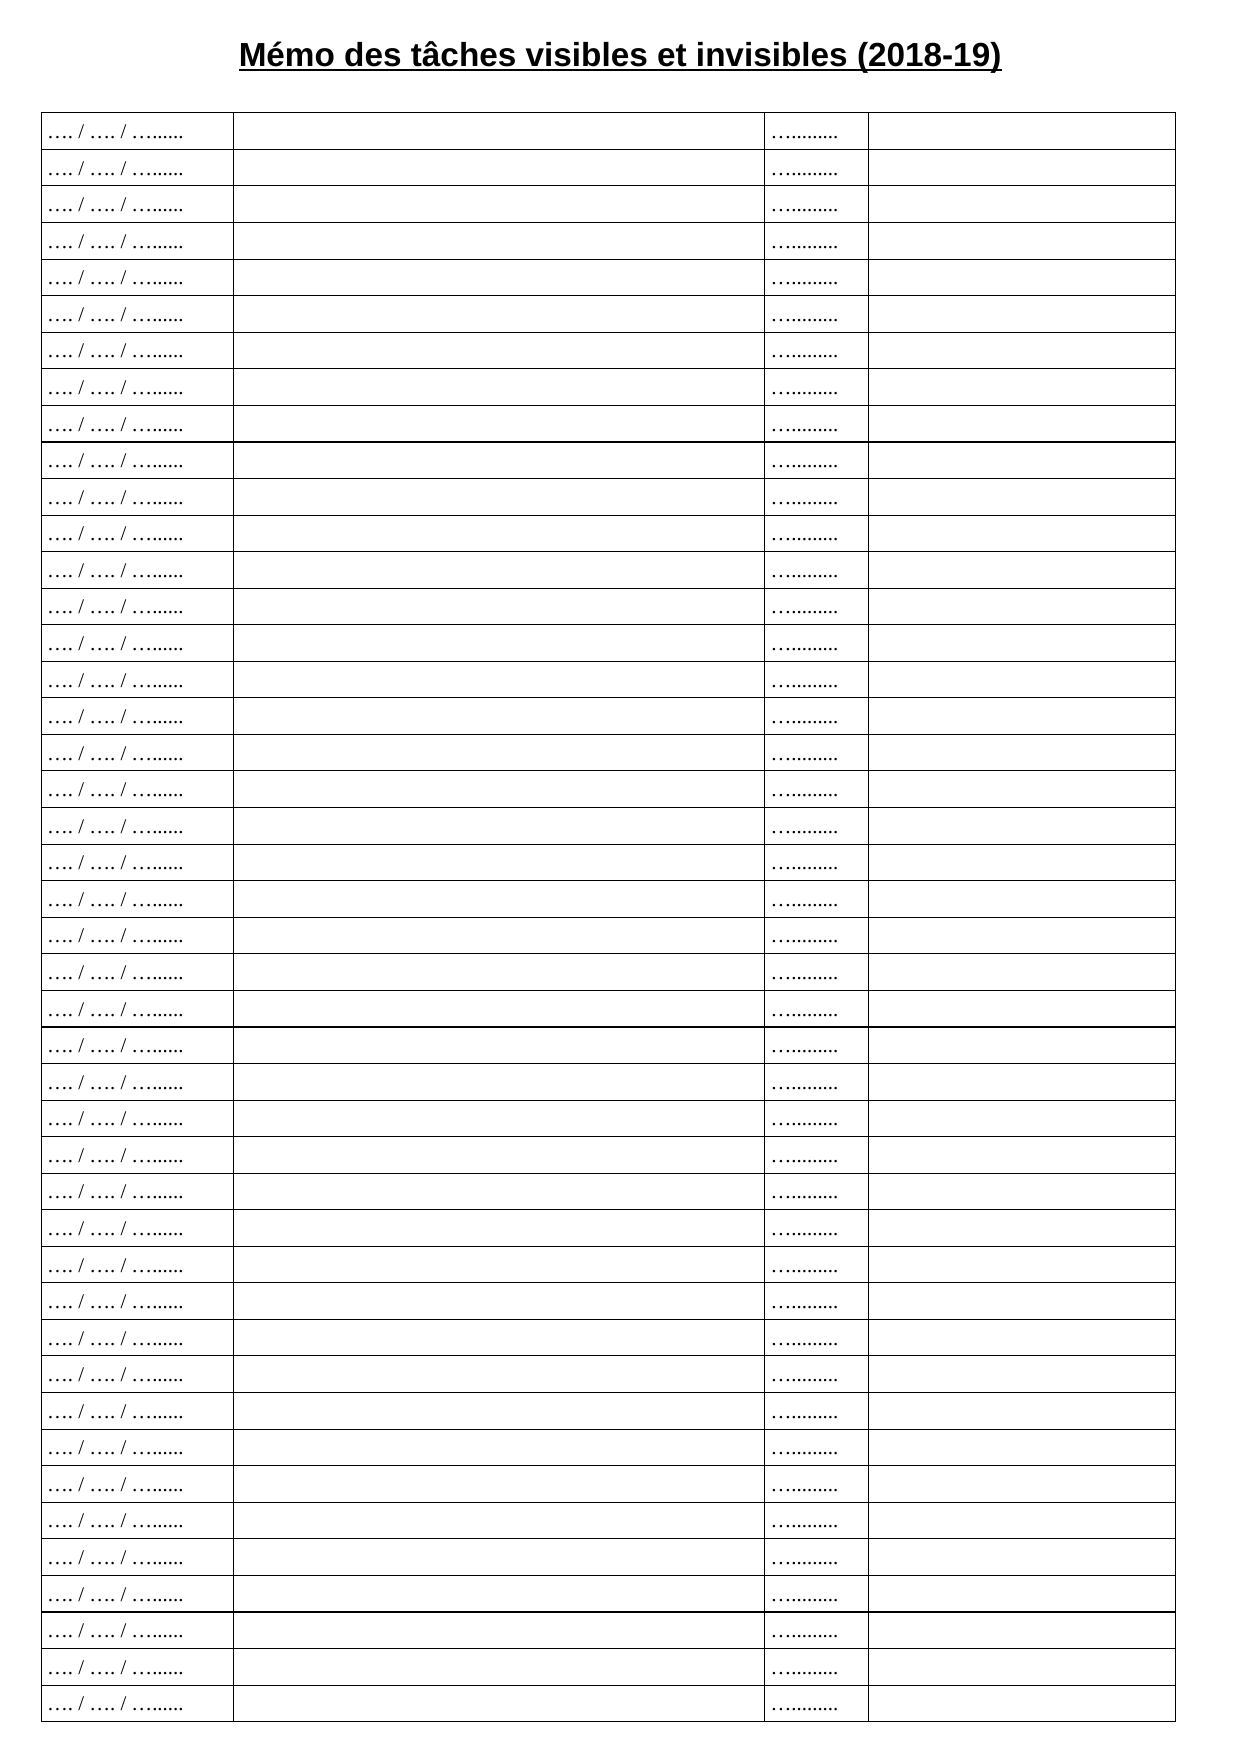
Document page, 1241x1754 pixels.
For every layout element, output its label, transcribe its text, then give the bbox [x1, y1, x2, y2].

table_cell [869, 1283, 1175, 1319]
table_cell [234, 369, 764, 405]
table_cell …......... [765, 881, 868, 917]
table_cell …. / …. / …...... [42, 1101, 233, 1136]
table_cell …. / …. / …...... [42, 443, 233, 478]
table_cell …. / …. / …...... [42, 150, 233, 185]
table_cell …......... [765, 1649, 868, 1684]
table_cell …. / …. / …...... [42, 1064, 233, 1099]
table_cell …. / …. / …...... [42, 991, 233, 1026]
table_cell …. / …. / …...... [42, 735, 233, 770]
table_cell [869, 1356, 1175, 1392]
table_cell …. / …. / …...... [42, 1576, 233, 1611]
table_cell …......... [765, 1613, 868, 1648]
text Mémo des tâches visibles et invisibles (2018-19) [35, 35, 1205, 74]
table_cell …. / …. / …...... [42, 918, 233, 953]
table_cell [869, 443, 1175, 478]
table_cell …. / …. / …...... [42, 1320, 233, 1355]
table_cell …. / …. / …...... [42, 1210, 233, 1246]
table_cell …......... [765, 516, 868, 551]
table_cell …......... [765, 223, 868, 258]
table_cell [234, 1174, 764, 1209]
table_cell …......... [765, 1174, 868, 1209]
table_cell [869, 771, 1175, 807]
table_cell …......... [765, 1101, 868, 1136]
table_cell …. / …. / …...... [42, 1613, 233, 1648]
table_cell …. / …. / …...... [42, 369, 233, 405]
table_cell …......... [765, 260, 868, 295]
table_cell [869, 223, 1175, 258]
table_cell [234, 552, 764, 588]
table_cell …......... [765, 1210, 868, 1246]
table_cell [869, 991, 1175, 1026]
table_cell [869, 1137, 1175, 1173]
table_cell [869, 808, 1175, 843]
table_cell [869, 1430, 1175, 1465]
table_cell …......... [765, 1393, 868, 1428]
table_cell …. / …. / …...... [42, 845, 233, 880]
table_cell …. / …. / …...... [42, 1028, 233, 1063]
table_cell …. / …. / …...... [42, 1283, 233, 1319]
table_cell [869, 1393, 1175, 1428]
table_cell …......... [765, 1466, 868, 1502]
table_cell …......... [765, 1064, 868, 1099]
table_cell …......... [765, 698, 868, 734]
table_cell …......... [765, 918, 868, 953]
table_cell …......... [765, 1028, 868, 1063]
table_cell [234, 954, 764, 990]
table_cell …......... [765, 954, 868, 990]
table_cell …. / …. / …...... [42, 589, 233, 624]
table_cell [234, 662, 764, 697]
table_cell [869, 625, 1175, 661]
table_cell …. / …. / …...... [42, 296, 233, 332]
table_cell …. / …. / …...... [42, 1503, 233, 1538]
table_cell [869, 918, 1175, 953]
table_cell [234, 1320, 764, 1355]
table_cell …. / …. / …...... [42, 552, 233, 588]
table_cell [234, 589, 764, 624]
table_cell [234, 625, 764, 661]
table_cell …......... [765, 589, 868, 624]
table_cell [234, 1247, 764, 1282]
table_header …......... [765, 113, 868, 149]
table_cell …......... [765, 991, 868, 1026]
table_cell …......... [765, 1247, 868, 1282]
table_cell [234, 1064, 764, 1099]
table_cell …. / …. / …...... [42, 1466, 233, 1502]
table_cell [234, 1576, 764, 1611]
table_cell [234, 808, 764, 843]
table_cell [234, 881, 764, 917]
table_cell [869, 1503, 1175, 1538]
table_cell [869, 1064, 1175, 1099]
table_cell [869, 735, 1175, 770]
table_cell [234, 1283, 764, 1319]
table_cell …......... [765, 1137, 868, 1173]
table_cell [869, 406, 1175, 441]
table_cell [869, 296, 1175, 332]
table_cell [234, 735, 764, 770]
table_cell [234, 1028, 764, 1063]
table_cell [869, 1210, 1175, 1246]
table_cell …......... [765, 479, 868, 514]
table_cell …......... [765, 406, 868, 441]
table_cell [234, 260, 764, 295]
table_cell …......... [765, 186, 868, 222]
table_cell …. / …. / …...... [42, 186, 233, 222]
table_cell …......... [765, 662, 868, 697]
table_cell [234, 1356, 764, 1392]
table_cell [869, 698, 1175, 734]
table_cell [869, 1613, 1175, 1648]
table_cell [869, 516, 1175, 551]
table_cell …. / …. / …...... [42, 223, 233, 258]
table_cell [234, 186, 764, 222]
table_cell …. / …. / …...... [42, 1137, 233, 1173]
table_cell …. / …. / …...... [42, 662, 233, 697]
table_cell [869, 479, 1175, 514]
table_cell [869, 552, 1175, 588]
table_cell [234, 1613, 764, 1648]
table_cell …. / …. / …...... [42, 1649, 233, 1684]
table_cell [234, 1686, 764, 1721]
table_cell [234, 333, 764, 368]
table_cell [234, 1210, 764, 1246]
table_cell …......... [765, 296, 868, 332]
table_cell [869, 662, 1175, 697]
table_cell [234, 771, 764, 807]
table_cell [869, 369, 1175, 405]
table_cell …......... [765, 1356, 868, 1392]
table_cell [234, 1466, 764, 1502]
table_cell [869, 1247, 1175, 1282]
table_cell …......... [765, 771, 868, 807]
table_cell …. / …. / …...... [42, 881, 233, 917]
table_cell …......... [765, 1686, 868, 1721]
table_cell …......... [765, 333, 868, 368]
table_cell …. / …. / …...... [42, 808, 233, 843]
table_cell [234, 1430, 764, 1465]
table_cell [869, 1539, 1175, 1575]
table_cell [234, 1393, 764, 1428]
table_cell [234, 479, 764, 514]
table_cell [234, 845, 764, 880]
table_cell [234, 1649, 764, 1684]
table_cell …. / …. / …...... [42, 1356, 233, 1392]
table_cell [869, 1028, 1175, 1063]
table_cell [234, 150, 764, 185]
table_cell [234, 516, 764, 551]
table_cell [234, 1539, 764, 1575]
table_cell [234, 1137, 764, 1173]
table_cell [869, 881, 1175, 917]
table_cell …. / …. / …...... [42, 479, 233, 514]
table_cell …. / …. / …...... [42, 516, 233, 551]
table_cell [869, 1174, 1175, 1209]
table_cell …. / …. / …...... [42, 698, 233, 734]
table_cell [234, 698, 764, 734]
table_cell [234, 406, 764, 441]
table_cell …. / …. / …...... [42, 406, 233, 441]
table_cell …. / …. / …...... [42, 625, 233, 661]
table_cell …......... [765, 1576, 868, 1611]
table_cell [869, 333, 1175, 368]
table_cell [869, 589, 1175, 624]
table_cell …......... [765, 845, 868, 880]
table_cell …. / …. / …...... [42, 954, 233, 990]
table_cell [869, 1686, 1175, 1721]
table_cell …......... [765, 808, 868, 843]
table_cell …. / …. / …...... [42, 1539, 233, 1575]
table_cell …......... [765, 1503, 868, 1538]
table_cell [234, 1101, 764, 1136]
table_cell …......... [765, 1430, 868, 1465]
table_header [869, 113, 1175, 149]
table_cell [869, 954, 1175, 990]
table_cell [234, 223, 764, 258]
table_cell [234, 991, 764, 1026]
table_header …. / …. / …...... [42, 113, 233, 149]
table_cell …. / …. / …...... [42, 333, 233, 368]
table_cell [869, 150, 1175, 185]
table_cell …......... [765, 1539, 868, 1575]
table_cell …. / …. / …...... [42, 1174, 233, 1209]
table_cell …......... [765, 735, 868, 770]
table_cell …......... [765, 625, 868, 661]
table_cell [869, 845, 1175, 880]
table_cell [869, 1576, 1175, 1611]
table_cell [234, 1503, 764, 1538]
table_cell …......... [765, 443, 868, 478]
table_cell [869, 1101, 1175, 1136]
table_cell …......... [765, 369, 868, 405]
table_cell …. / …. / …...... [42, 260, 233, 295]
table_header [234, 113, 764, 149]
table_cell [234, 443, 764, 478]
table_cell …......... [765, 552, 868, 588]
table_cell …. / …. / …...... [42, 771, 233, 807]
table_cell [234, 918, 764, 953]
table_cell [869, 260, 1175, 295]
table_cell [869, 1320, 1175, 1355]
table_cell …. / …. / …...... [42, 1247, 233, 1282]
table_cell …......... [765, 150, 868, 185]
table_cell …. / …. / …...... [42, 1393, 233, 1428]
table_cell [869, 1466, 1175, 1502]
table_cell [869, 186, 1175, 222]
table_cell …. / …. / …...... [42, 1686, 233, 1721]
table_cell …. / …. / …...... [42, 1430, 233, 1465]
table_cell …......... [765, 1320, 868, 1355]
table_cell …......... [765, 1283, 868, 1319]
table_cell [234, 296, 764, 332]
table_cell [869, 1649, 1175, 1684]
